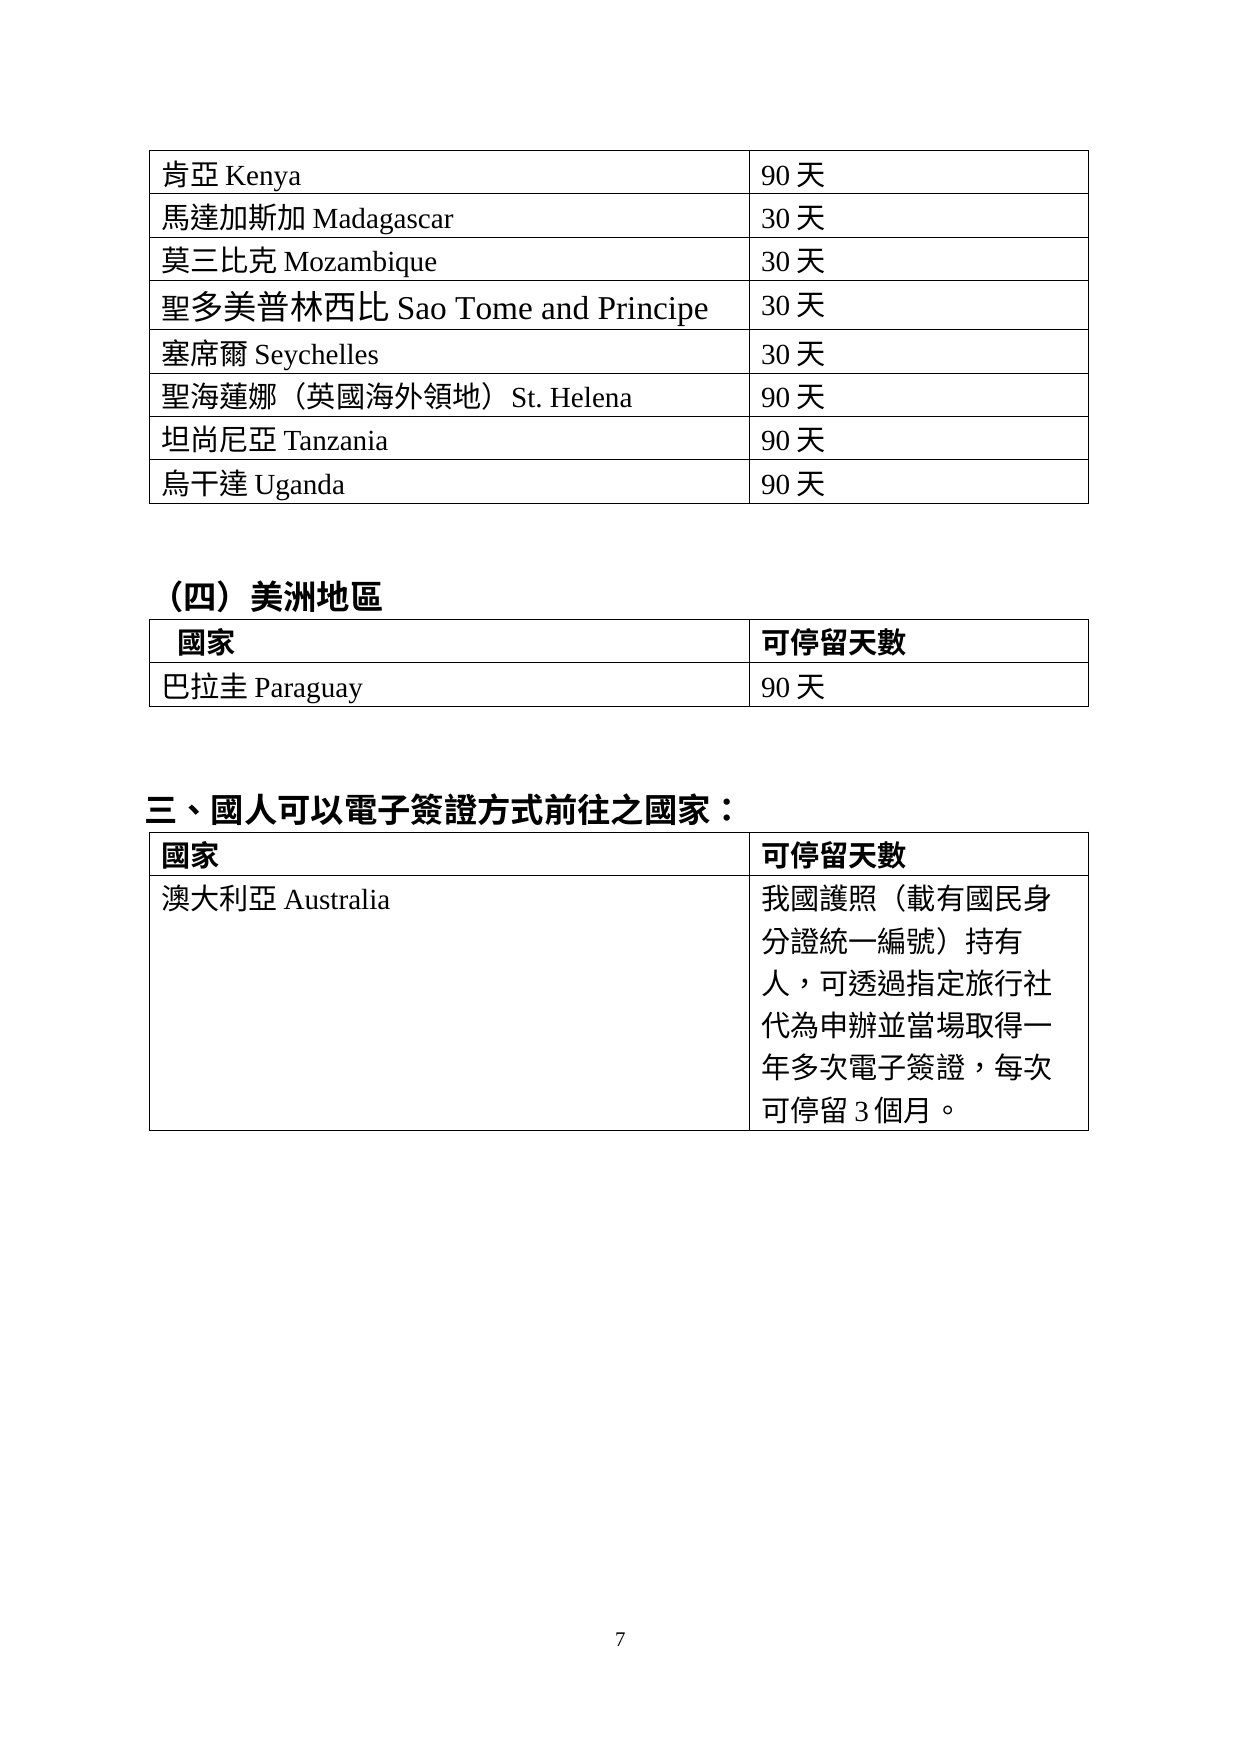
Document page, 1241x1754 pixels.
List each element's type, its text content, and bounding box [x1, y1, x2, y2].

table_header 國家 [150, 620, 749, 662]
table_cell 塞席爾Seychelles [150, 330, 749, 373]
table_cell 90天 [750, 417, 1088, 459]
table_cell 30天 [750, 281, 1088, 329]
table_cell 90天 [750, 663, 1088, 706]
table_cell 30天 [750, 194, 1088, 237]
table_cell 聖海蓮娜（英國海外領地）St. Helena [150, 374, 749, 416]
table_header 國家 [150, 833, 749, 875]
table_cell 90天 [750, 374, 1088, 416]
table_cell 我國護照（載有國民身分證統一編號）持有人，可透過指定旅行社代為申辦並當場取得一年多次電子簽證，每次可停留3個月。 [750, 876, 1088, 1130]
table_cell 莫三比克Mozambique [150, 238, 749, 280]
table_cell 30天 [750, 238, 1088, 280]
table_header 可停留天數 [750, 620, 1088, 662]
table_cell 巴拉圭Paraguay [150, 663, 749, 706]
table_cell 馬達加斯加Madagascar [150, 194, 749, 237]
table_cell 澳大利亞Australia [150, 876, 749, 1130]
table_cell 肯亞Kenya [150, 151, 749, 193]
table_header 可停留天數 [750, 833, 1088, 875]
table_cell 90天 [750, 151, 1088, 193]
table_cell 30天 [750, 330, 1088, 373]
table_cell 烏干達Uganda [150, 460, 749, 503]
table_cell 聖多美普林西比Sao Tome and Principe [150, 281, 749, 329]
text （四）美洲地區 [131, 571, 1053, 619]
text 三、國人可以電子簽證方式前往之國家： [144, 783, 1053, 832]
table_cell 坦尚尼亞Tanzania [150, 417, 749, 459]
table_cell 90天 [750, 460, 1088, 503]
